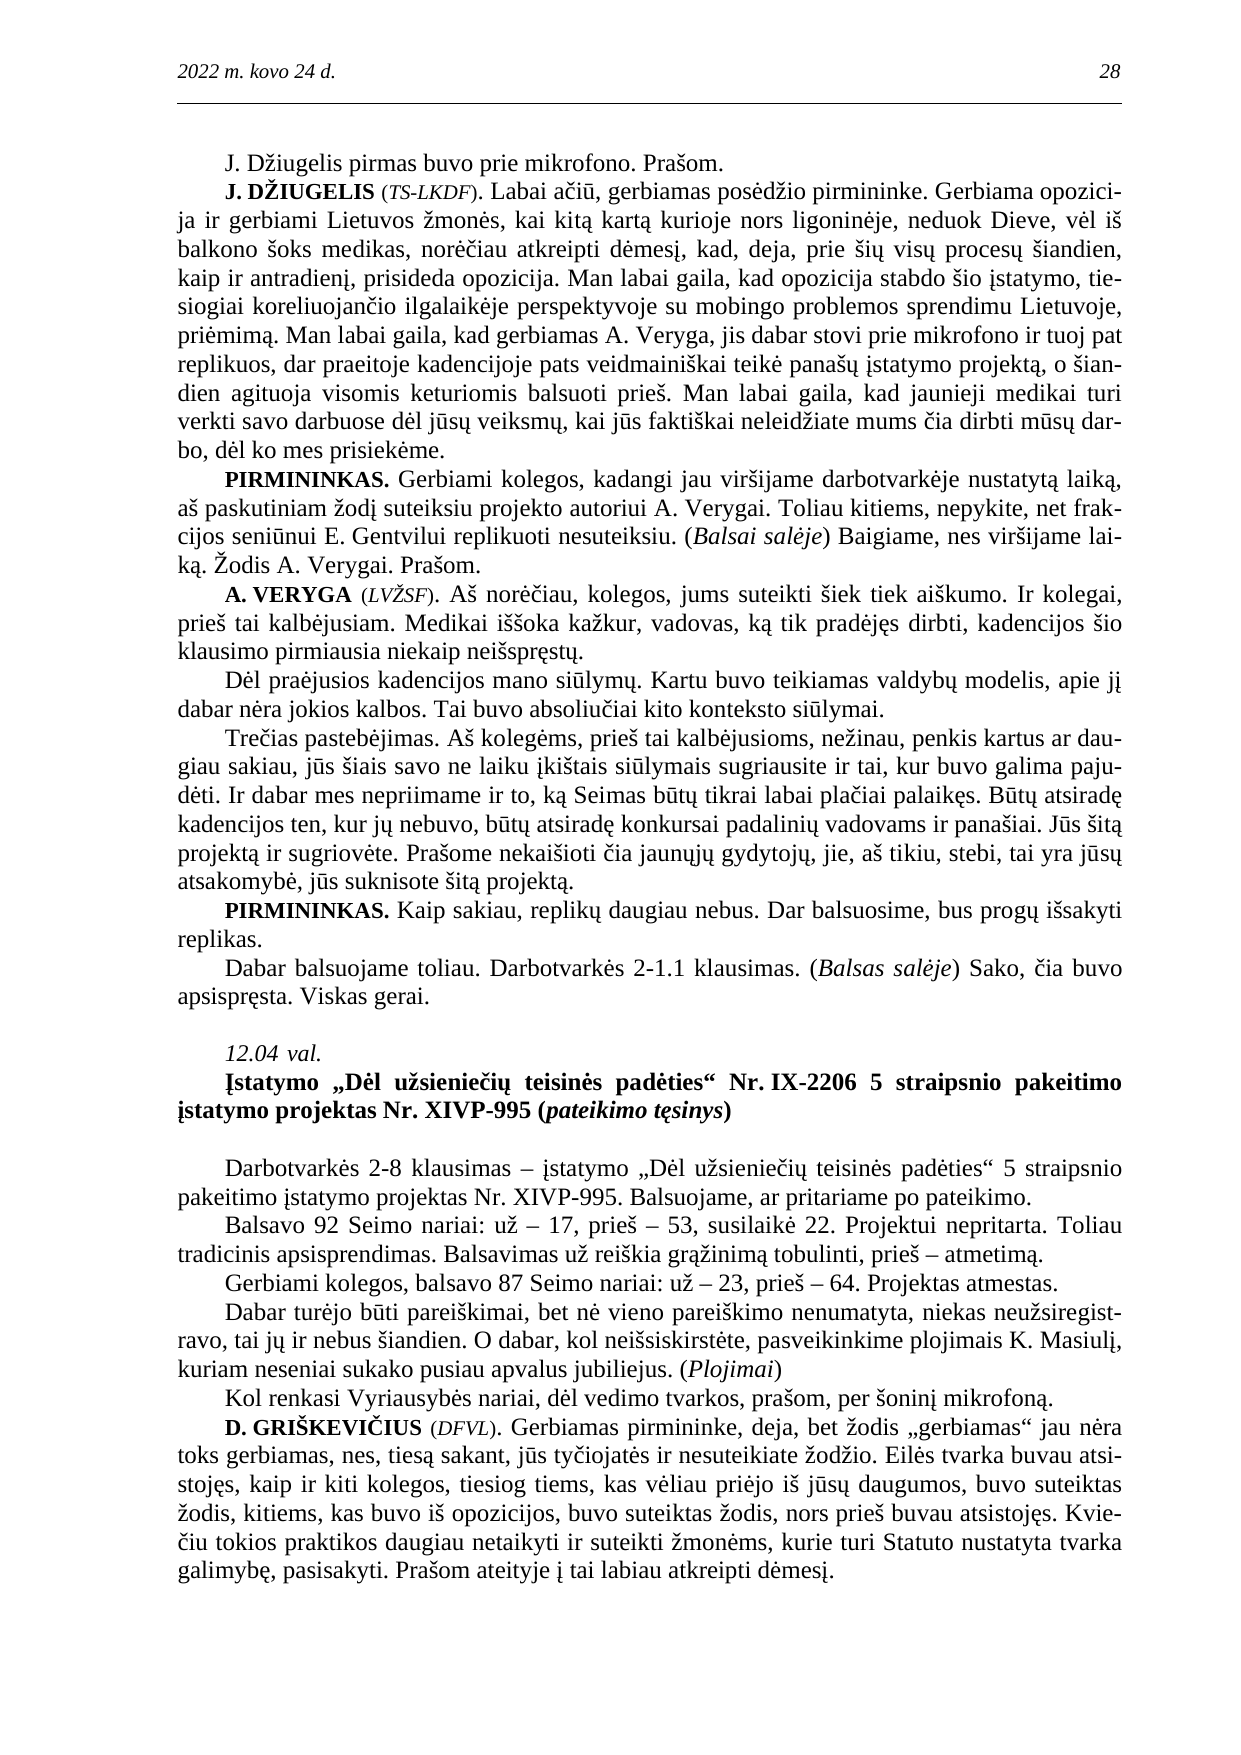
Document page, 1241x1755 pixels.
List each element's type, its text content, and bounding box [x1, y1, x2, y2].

text J. DŽIUGELIS (TS-LKDF). La­bai ačiū, ger­bia­mas po­sė­džio pir­mi­nin­ke. Ger­bia­ma opo­zi­ci­ja ir ger­bia­mi Lie­tu­vos žmo­nės, kai ki­tą kar­tą ku­rio­je nors li­go­ni­nė­je, ne­duok Die­ve, vėl iš bal­ko­no šoks me­di­kas, no­rė­čiau at­kreip­ti dė­me­sį, kad, de­ja, prie šių vi­sų pro­ce­sų šian­dien, kaip ir ant­ra­die­nį, pri­si­de­da opo­zi­ci­ja. Man la­bai gai­la, kad opo­zi­ci­ja stab­do šio įsta­ty­mo, tie­sio­giai ko­re­liuo­jan­čio il­ga­lai­kė­je per­spek­ty­vo­je su mo­bin­go pro­ble­mos spren­di­mu Lie­tu­vo­je, pri­ėmi­mą. Man la­bai gai­la, kad ger­bia­mas A. Ve­ry­ga, jis da­bar sto­vi prie mik­ro­fo­no ir tuoj pat re­pli­kuos, dar pra­ei­to­je ka­den­ci­jo­je pats veid­mai­niš­kai tei­kė pa­na­šų įsta­ty­mo pro­jek­tą, o šian­dien agi­tuo­ja vi­so­mis ke­tu­rio­mis bal­suo­ti prieš. Man la­bai gai­la, kad jau­nie­ji me­di­kai tu­ri verk­ti sa­vo dar­buo­se dėl jū­sų veiks­mų, kai jūs fak­tiš­kai ne­lei­džia­te mums čia dirb­ti mū­sų dar­bo, dėl ko mes pri­sie­kė­me. [177, 176, 1122, 464]
text Bal­sa­vo 92 Sei­mo na­riai: už – 17, prieš – 53, su­si­lai­kė 22. Pro­jek­tui ne­pri­tar­ta. To­liau tra­di­ci­nis ap­si­spren­di­mas. Bal­sa­vi­mas už reiš­kia grą­ži­ni­mą to­bu­lin­ti, prieš – at­me­ti­mą. [177, 1210, 1122, 1268]
text Ger­bia­mi ko­le­gos, bal­sa­vo 87 Sei­mo na­riai: už – 23, prieš – 64. Pro­jek­tas at­mes­tas. [177, 1268, 1122, 1297]
text A. VERYGA (LVŽSF). Aš no­rė­čiau, ko­le­gos, jums su­teik­ti šiek tiek aiš­ku­mo. Ir ko­le­gai, prieš tai kal­bė­ju­siam. Me­di­kai iš­šo­ka kaž­kur, va­do­vas, ką tik pra­dė­jęs dirb­ti, ka­den­ci­jos šio klau­si­mo pir­miau­sia nie­kaip ne­iš­spręs­tų. [177, 579, 1122, 665]
text Įsta­ty­mo „Dėl už­sie­nie­čių tei­si­nės pa­dė­ties“ Nr. IX-2206 5 straips­nio pa­kei­ti­mo įstaty­mo pro­jek­tas Nr. XIVP-995 (pa­tei­ki­mo tę­si­nys) [177, 1067, 1122, 1124]
text Kol ren­ka­si Vy­riau­sy­bės na­riai, dėl ve­di­mo tvar­kos, pra­šom, per šo­ni­nį mik­ro­fo­ną. [177, 1383, 1122, 1412]
text PIRMININKAS. Ger­bia­mi ko­le­gos, ka­dan­gi jau vir­ši­ja­me dar­bo­tvarkėje nu­sta­ty­tą lai­ką, aš pas­ku­ti­niam žo­dį su­teik­siu pro­jek­to au­to­riui A. Ve­ry­gai. To­liau ki­tiems, ne­py­ki­te, net frak­ci­jos se­niū­nui E. Gent­vi­lui re­pli­kuo­ti ne­su­teik­siu. (Bal­sai sa­lė­je) Bai­gia­me, nes vir­ši­ja­me lai­ką. Žo­dis A. Ve­ry­gai. Pra­šom. [177, 464, 1122, 579]
text Tre­čias pa­ste­bė­ji­mas. Aš ko­le­gėms, prieš tai kal­bė­ju­sioms, ne­ži­nau, pen­kis kar­tus ar dau­giau sa­kiau, jūs šiais sa­vo ne lai­ku įkiš­tais siū­ly­mais su­griau­si­te ir tai, kur bu­vo ga­li­ma pa­ju­dė­ti. Ir da­bar mes ne­pri­ima­me ir to, ką Sei­mas bū­tų tik­rai la­bai pla­čiai pa­lai­kęs. Bū­tų at­si­ra­dę ka­den­ci­jos ten, kur jų ne­bu­vo, bū­tų at­si­ra­dę kon­kur­sai pa­da­li­nių va­do­vams ir pa­na­šiai. Jūs ši­tą pro­jek­tą ir su­grio­vė­te. Pra­šo­me ne­kai­šio­ti čia jau­nų­jų gy­dy­to­jų, jie, aš ti­kiu, ste­bi, tai yra jū­sų at­sa­ko­my­bė, jūs su­kni­so­te ši­tą pro­jek­tą. [177, 723, 1122, 895]
text Da­bar tu­rė­jo bū­ti pa­reiš­ki­mai, bet nė vie­no pa­reiš­ki­mo ne­nu­ma­ty­ta, nie­kas ne­už­si­re­gist­ra­vo, tai jų ir ne­bus šian­dien. O da­bar, kol neiš­si­skirs­tė­te, pa­svei­kin­ki­me plo­ji­mais K. Ma­siu­lį, ku­riam ne­se­niai su­ka­ko pu­siau ap­va­lus ju­bi­lie­jus. (Plo­ji­mai) [177, 1297, 1122, 1383]
text PIRMININKAS. Kaip sa­kiau, re­pli­kų dau­giau ne­bus. Dar bal­suo­si­me, bus pro­gų iš­sa­ky­ti re­pli­kas. [177, 895, 1122, 953]
text Dar­bo­tvarkės 2-8 klau­si­mas – įsta­ty­mo „Dėl už­sie­nie­čių tei­si­nės pa­dė­ties“ 5 straips­nio pa­kei­ti­mo įsta­ty­mo pro­jek­tas Nr. XIVP-995. Bal­suo­ja­me, ar pri­ta­ria­me po pa­tei­ki­mo. [177, 1153, 1122, 1210]
text 12.04 val. [224, 1039, 1122, 1067]
text J. Džiu­ge­lis pir­mas bu­vo prie mik­ro­fo­no. Pra­šom. [177, 148, 1122, 176]
text Dėl pra­ėju­sios ka­den­ci­jos ma­no siū­ly­mų. Kar­tu bu­vo tei­kia­mas val­dy­bų mo­de­lis, apie jį da­bar nė­ra jo­kios kal­bos. Tai bu­vo ab­so­liu­čiai ki­to kon­teks­to siū­ly­mai. [177, 665, 1122, 723]
text D. GRIŠKEVIČIUS (DFVL). Ger­bia­mas pir­mi­nin­ke, de­ja, bet žo­dis „ger­bia­mas“ jau nė­ra toks ger­bia­mas, nes, tie­są sa­kant, jūs ty­čio­ja­tės ir ne­su­tei­kia­te žo­džio. Ei­lės tvar­ka bu­vau at­si­sto­jęs, kaip ir ki­ti ko­le­gos, tie­siog tiems, kas vė­liau pri­ėjo iš jū­sų dau­gu­mos, bu­vo su­teik­tas žo­dis, ki­tiems, kas bu­vo iš opo­zi­ci­jos, bu­vo su­teik­tas žo­dis, nors prieš bu­vau at­si­sto­jęs. Kvie­čiu to­kios prak­ti­kos dau­giau ne­tai­ky­ti ir su­teik­ti žmo­nėms, ku­rie tu­ri Sta­tu­to nu­sta­ty­ta tvar­ka ga­li­my­bę, pa­si­sa­ky­ti. Pra­šom at­ei­ty­je į tai la­biau at­kreip­ti dė­me­sį. [177, 1412, 1122, 1584]
text Da­bar bal­suo­ja­me to­liau. Dar­bo­tvarkės 2-1.1 klau­si­mas. (Bal­sas sa­lė­je) Sa­ko, čia bu­vo ap­si­spręs­ta. Vis­kas ge­rai. [177, 953, 1122, 1010]
